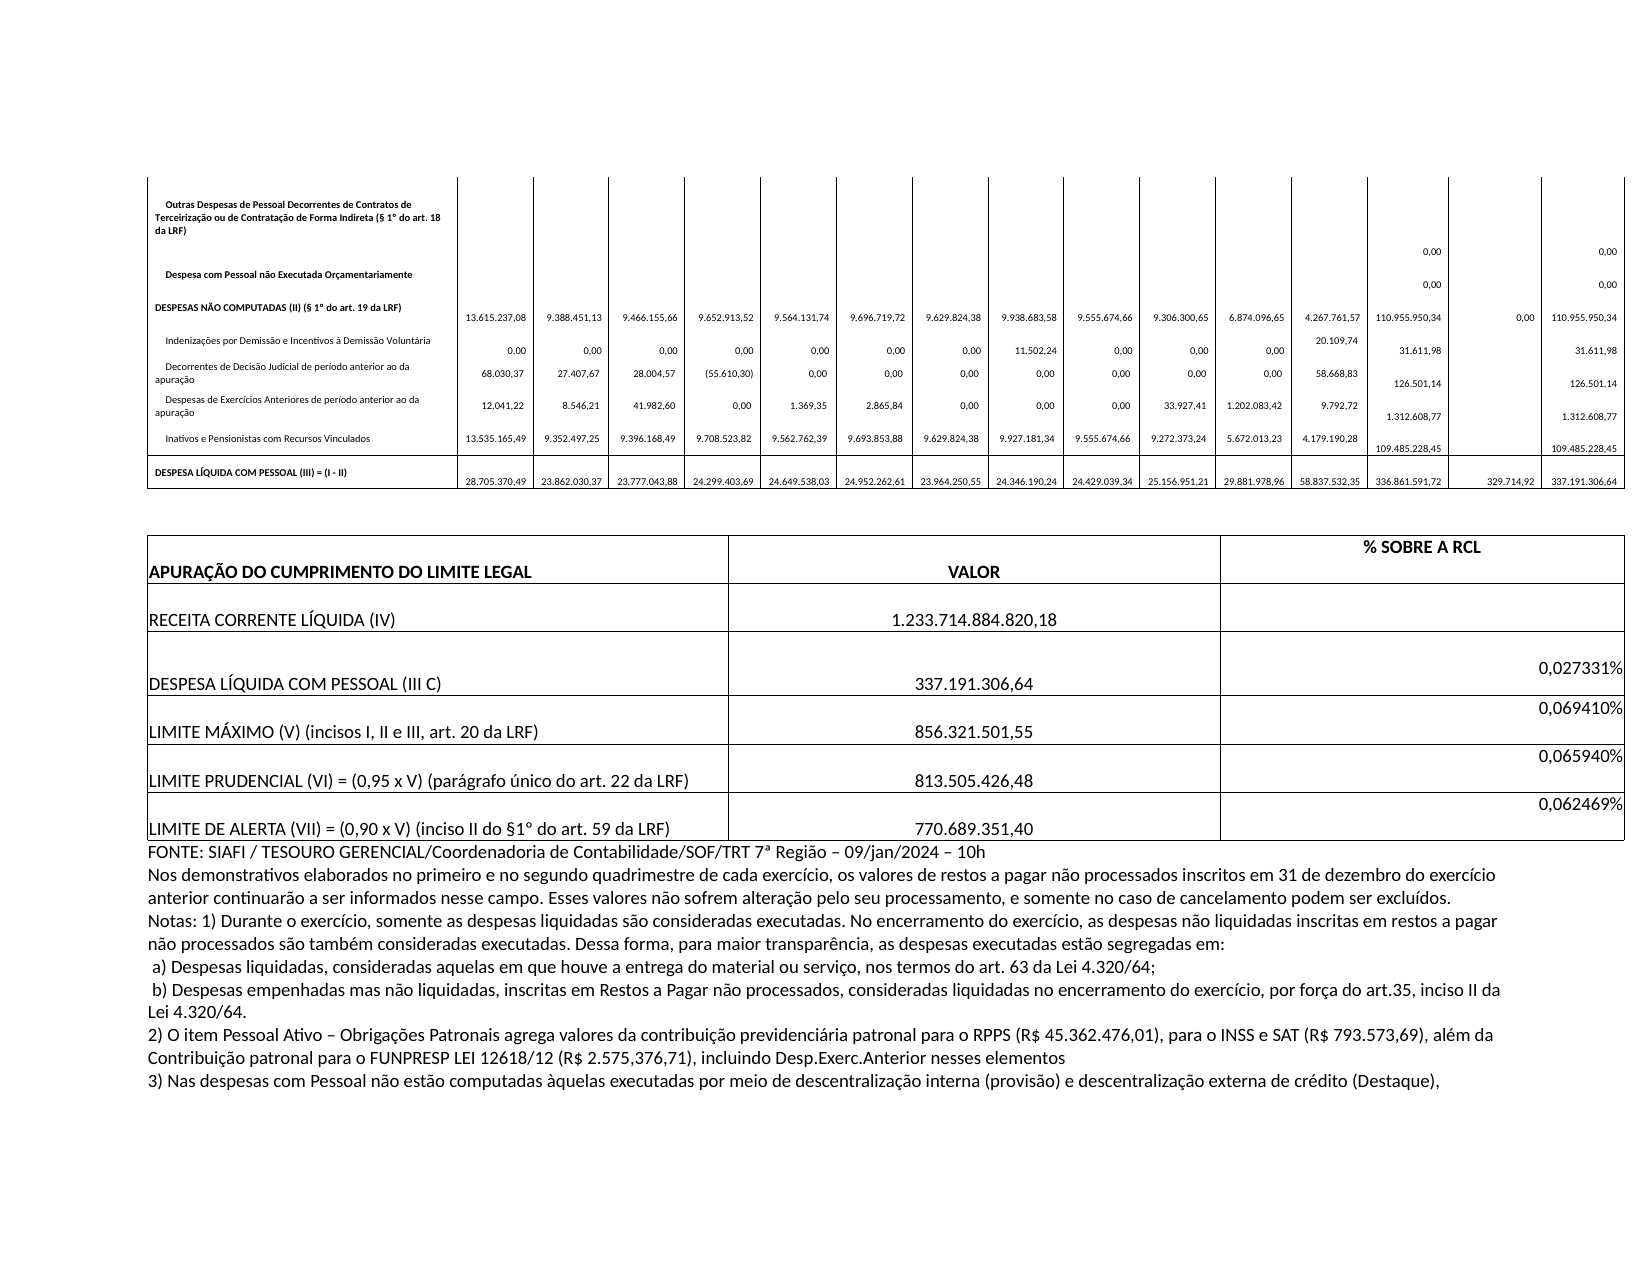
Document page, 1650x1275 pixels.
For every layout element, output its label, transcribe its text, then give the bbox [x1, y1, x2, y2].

table_cell 0,069410% [1221, 696, 1624, 743]
table_cell LIMITE DE ALERTA (VII) = (0,90 x V) (inciso II do §1º do art. 59 da LRF) [148, 793, 728, 840]
table_cell 0,00 [1216, 357, 1291, 390]
table_cell 5.672.013,23 [1216, 423, 1291, 455]
table_cell Decorrentes de Decisão Judicial de período anterior ao da apuração [148, 357, 457, 390]
table_cell 24.346.190,24 [989, 456, 1063, 488]
table_cell 0,00 [1064, 390, 1139, 422]
table_cell 0,00 [534, 324, 608, 357]
table_cell 1.233.714.884.820,18 [729, 584, 1220, 631]
table_cell 9.306.300,65 [1140, 291, 1215, 324]
table_cell 110.955.950,34 [1542, 291, 1624, 324]
table_cell [1221, 584, 1624, 631]
table_cell 13.535.165,49 [458, 423, 533, 455]
table_cell Despesas de Exercícios Anteriores de período anterior ao da apuração [148, 390, 457, 422]
table_cell DESPESA LÍQUIDA COM PESSOAL (III C) [148, 632, 728, 695]
table_cell 33.927,41 [1140, 390, 1215, 422]
table_cell 0,00 [1216, 324, 1291, 357]
table_cell [1064, 177, 1139, 258]
table_cell 58.668,83 [1292, 357, 1367, 390]
table_cell 0,00 [685, 390, 760, 422]
text Notas: 1) Durante o exercício, somente as despesas liquidadas são consideradas executadas. No encerramento do exercício, as despesas não liquidadas inscritas em restos a pagar não processados são também consideradas executadas. Dessa forma, para maior transparência, as despesas executadas estão segregadas em: [148, 909, 1502, 955]
table_cell [1449, 357, 1541, 390]
table_cell 0,065940% [1221, 745, 1624, 792]
table_cell [458, 259, 533, 291]
table_cell 27.407,67 [534, 357, 608, 390]
text Nos demonstrativos elaborados no primeiro e no segundo quadrimestre de cada exercício, os valores de restos a pagar não processados inscritos em 31 de dezembro do exercício anterior continuarão a ser informados nesse campo. Esses valores não sofrem alteração pelo seu processamento, e somente no caso de cancelamento podem ser excluídos. [148, 863, 1502, 909]
table_cell 9.792,72 [1292, 390, 1367, 422]
table_cell 9.927.181,34 [989, 423, 1063, 455]
table_cell 6.874.096,65 [1216, 291, 1291, 324]
table_cell [1449, 259, 1541, 291]
table_cell 9.938.683,58 [989, 291, 1063, 324]
table_cell 24.952.262,61 [837, 456, 912, 488]
table_cell 856.321.501,55 [729, 696, 1220, 743]
table_cell 23.862.030,37 [534, 456, 608, 488]
table_cell DESPESA LÍQUIDA COM PESSOAL (III) = (I - II) [148, 456, 457, 488]
table_cell 9.272.373,24 [1140, 423, 1215, 455]
table_cell 0,00 [837, 324, 912, 357]
table_cell 0,00 [1140, 324, 1215, 357]
table_cell 4.179.190,28 [1292, 423, 1367, 455]
table_cell 1.202.083,42 [1216, 390, 1291, 422]
table_cell [913, 259, 988, 291]
table_cell 23.964.250,55 [913, 456, 988, 488]
table_cell [458, 177, 533, 258]
table_cell 1.312.608,77 [1368, 390, 1448, 422]
table_cell 28.004,57 [609, 357, 684, 390]
table_cell 126.501,14 [1542, 357, 1624, 390]
text b) Despesas empenhadas mas não liquidadas, inscritas em Restos a Pagar não processados, consideradas liquidadas no encerramento do exercício, por força do art.35, inciso II da Lei 4.320/64. [148, 978, 1502, 1024]
table_cell 126.501,14 [1368, 357, 1448, 390]
table_cell [1140, 259, 1215, 291]
table_cell [837, 259, 912, 291]
table_cell [534, 177, 608, 258]
table_cell 31.611,98 [1542, 324, 1624, 357]
table_cell 25.156.951,21 [1140, 456, 1215, 488]
table_cell [1292, 259, 1367, 291]
table_cell 0,00 [761, 357, 836, 390]
table_cell 0,00 [609, 324, 684, 357]
table_cell [989, 177, 1063, 258]
table_cell 24.299.403,69 [685, 456, 760, 488]
table_cell 12.041,22 [458, 390, 533, 422]
table_cell 0,00 [1542, 259, 1624, 291]
table_cell 0,062469% [1221, 793, 1624, 840]
table_cell 0,00 [458, 324, 533, 357]
table_cell [1064, 259, 1139, 291]
table_cell 28.705.370,49 [458, 456, 533, 488]
table_cell [1216, 259, 1291, 291]
table_cell 9.629.824,38 [913, 291, 988, 324]
table_cell 0,00 [913, 357, 988, 390]
text 2) O item Pessoal Ativo – Obrigações Patronais agrega valores da contribuição previdenciária patronal para o RPPS (R$ 45.362.476,01), para o INSS e SAT (R$ 793.573,69), além da Contribuição patronal para o FUNPRESP LEI 12618/12 (R$ 2.575,376,71), incluindo Desp.Exerc.Anterior nesses elementos [148, 1024, 1502, 1069]
table_cell 9.693.853,88 [837, 423, 912, 455]
table_cell [1449, 423, 1541, 455]
table_cell 337.191.306,64 [729, 632, 1220, 695]
table_header VALOR [729, 536, 1220, 583]
table_cell 0,00 [913, 324, 988, 357]
table_cell 2.865,84 [837, 390, 912, 422]
table_cell [685, 259, 760, 291]
table_cell 337.191.306,64 [1542, 456, 1624, 488]
table_cell 0,00 [761, 324, 836, 357]
table_cell [685, 177, 760, 258]
table_cell 9.388.451,13 [534, 291, 608, 324]
table_cell 0,00 [837, 357, 912, 390]
table_cell (55.610,30) [685, 357, 760, 390]
table_cell [1449, 390, 1541, 422]
table_cell LIMITE MÁXIMO (V) (incisos I, II e III, art. 20 da LRF) [148, 696, 728, 743]
table_cell 23.777.043,88 [609, 456, 684, 488]
table_cell Despesa com Pessoal não Executada Orçamentariamente [148, 259, 457, 291]
table_cell 0,00 [1064, 357, 1139, 390]
table_cell [1292, 177, 1367, 258]
table_cell 13.615.237,08 [458, 291, 533, 324]
text 3) Nas despesas com Pessoal não estão computadas àquelas executadas por meio de descentralização interna (provisão) e descentralização externa de crédito (Destaque), [148, 1069, 1502, 1092]
table_cell 29.881.978,96 [1216, 456, 1291, 488]
table_cell 0,00 [1542, 177, 1624, 258]
table_header APURAÇÃO DO CUMPRIMENTO DO LIMITE LEGAL [148, 536, 728, 583]
table_cell 329.714,92 [1449, 456, 1541, 488]
table_cell [1449, 324, 1541, 357]
table_cell [609, 177, 684, 258]
table_cell DESPESAS NÃO COMPUTADAS (II) (§ 1º do art. 19 da LRF) [148, 291, 457, 324]
table_cell [1140, 177, 1215, 258]
table_cell 770.689.351,40 [729, 793, 1220, 840]
table_cell RECEITA CORRENTE LÍQUIDA (IV) [148, 584, 728, 631]
table_cell 8.546,21 [534, 390, 608, 422]
text FONTE: SIAFI / TESOURO GERENCIAL/Coordenadoria de Contabilidade/SOF/TRT 7ª Região – 09/jan/2024 – 10h [148, 841, 1502, 863]
table_cell 0,00 [685, 324, 760, 357]
table_cell 813.505.426,48 [729, 745, 1220, 792]
table_cell [761, 259, 836, 291]
table_cell 9.696.719,72 [837, 291, 912, 324]
table_cell 24.649.538,03 [761, 456, 836, 488]
table_cell 41.982,60 [609, 390, 684, 422]
text a) Despesas liquidadas, consideradas aquelas em que houve a entrega do material ou serviço, nos termos do art. 63 da Lei 4.320/64; [148, 955, 1502, 978]
table_cell [837, 177, 912, 258]
table_cell [609, 259, 684, 291]
table_cell 1.312.608,77 [1542, 390, 1624, 422]
table_cell [1216, 177, 1291, 258]
table_cell 9.708.523,82 [685, 423, 760, 455]
table_cell [1449, 177, 1541, 258]
table_cell [989, 259, 1063, 291]
table_cell 9.466.155,66 [609, 291, 684, 324]
table_cell 1.369,35 [761, 390, 836, 422]
table_cell 4.267.761,57 [1292, 291, 1367, 324]
table_header % SOBRE A RCL [1221, 536, 1624, 583]
table_cell 9.555.674,66 [1064, 423, 1139, 455]
table_cell 24.429.039,34 [1064, 456, 1139, 488]
table_cell 0,00 [1449, 291, 1541, 324]
table_cell Inativos e Pensionistas com Recursos Vinculados [148, 423, 457, 455]
table_cell 31.611,98 [1368, 324, 1448, 357]
table_cell 9.652.913,52 [685, 291, 760, 324]
table_cell 11.502,24 [989, 324, 1063, 357]
table_cell 9.562.762,39 [761, 423, 836, 455]
table_cell 109.485.228,45 [1542, 423, 1624, 455]
table_cell 109.485.228,45 [1368, 423, 1448, 455]
table_cell 0,00 [1368, 259, 1448, 291]
table_cell [761, 177, 836, 258]
table_cell 9.564.131,74 [761, 291, 836, 324]
table_cell LIMITE PRUDENCIAL (VI) = (0,95 x V) (parágrafo único do art. 22 da LRF) [148, 745, 728, 792]
table_cell 0,027331% [1221, 632, 1624, 695]
table_cell 0,00 [989, 390, 1063, 422]
table_cell 110.955.950,34 [1368, 291, 1448, 324]
table_cell 0,00 [1064, 324, 1139, 357]
table_cell 0,00 [913, 390, 988, 422]
table_cell 58.837.532,35 [1292, 456, 1367, 488]
table_cell 68.030,37 [458, 357, 533, 390]
table_cell 9.629.824,38 [913, 423, 988, 455]
table_cell 0,00 [1140, 357, 1215, 390]
table_cell 0,00 [989, 357, 1063, 390]
table_cell 336.861.591,72 [1368, 456, 1448, 488]
table_cell 9.555.674,66 [1064, 291, 1139, 324]
table_cell 9.396.168,49 [609, 423, 684, 455]
table_cell [534, 259, 608, 291]
table_cell Outras Despesas de Pessoal Decorrentes de Contratos de Terceirização ou de Contratação de Forma Indireta (§ 1º do art. 18 da LRF) [148, 177, 457, 258]
table_cell 20.109,74 [1292, 324, 1367, 357]
table_cell Indenizações por Demissão e Incentivos à Demissão Voluntária [148, 324, 457, 357]
table_cell [913, 177, 988, 258]
table_cell 0,00 [1368, 177, 1448, 258]
table_cell 9.352.497,25 [534, 423, 608, 455]
